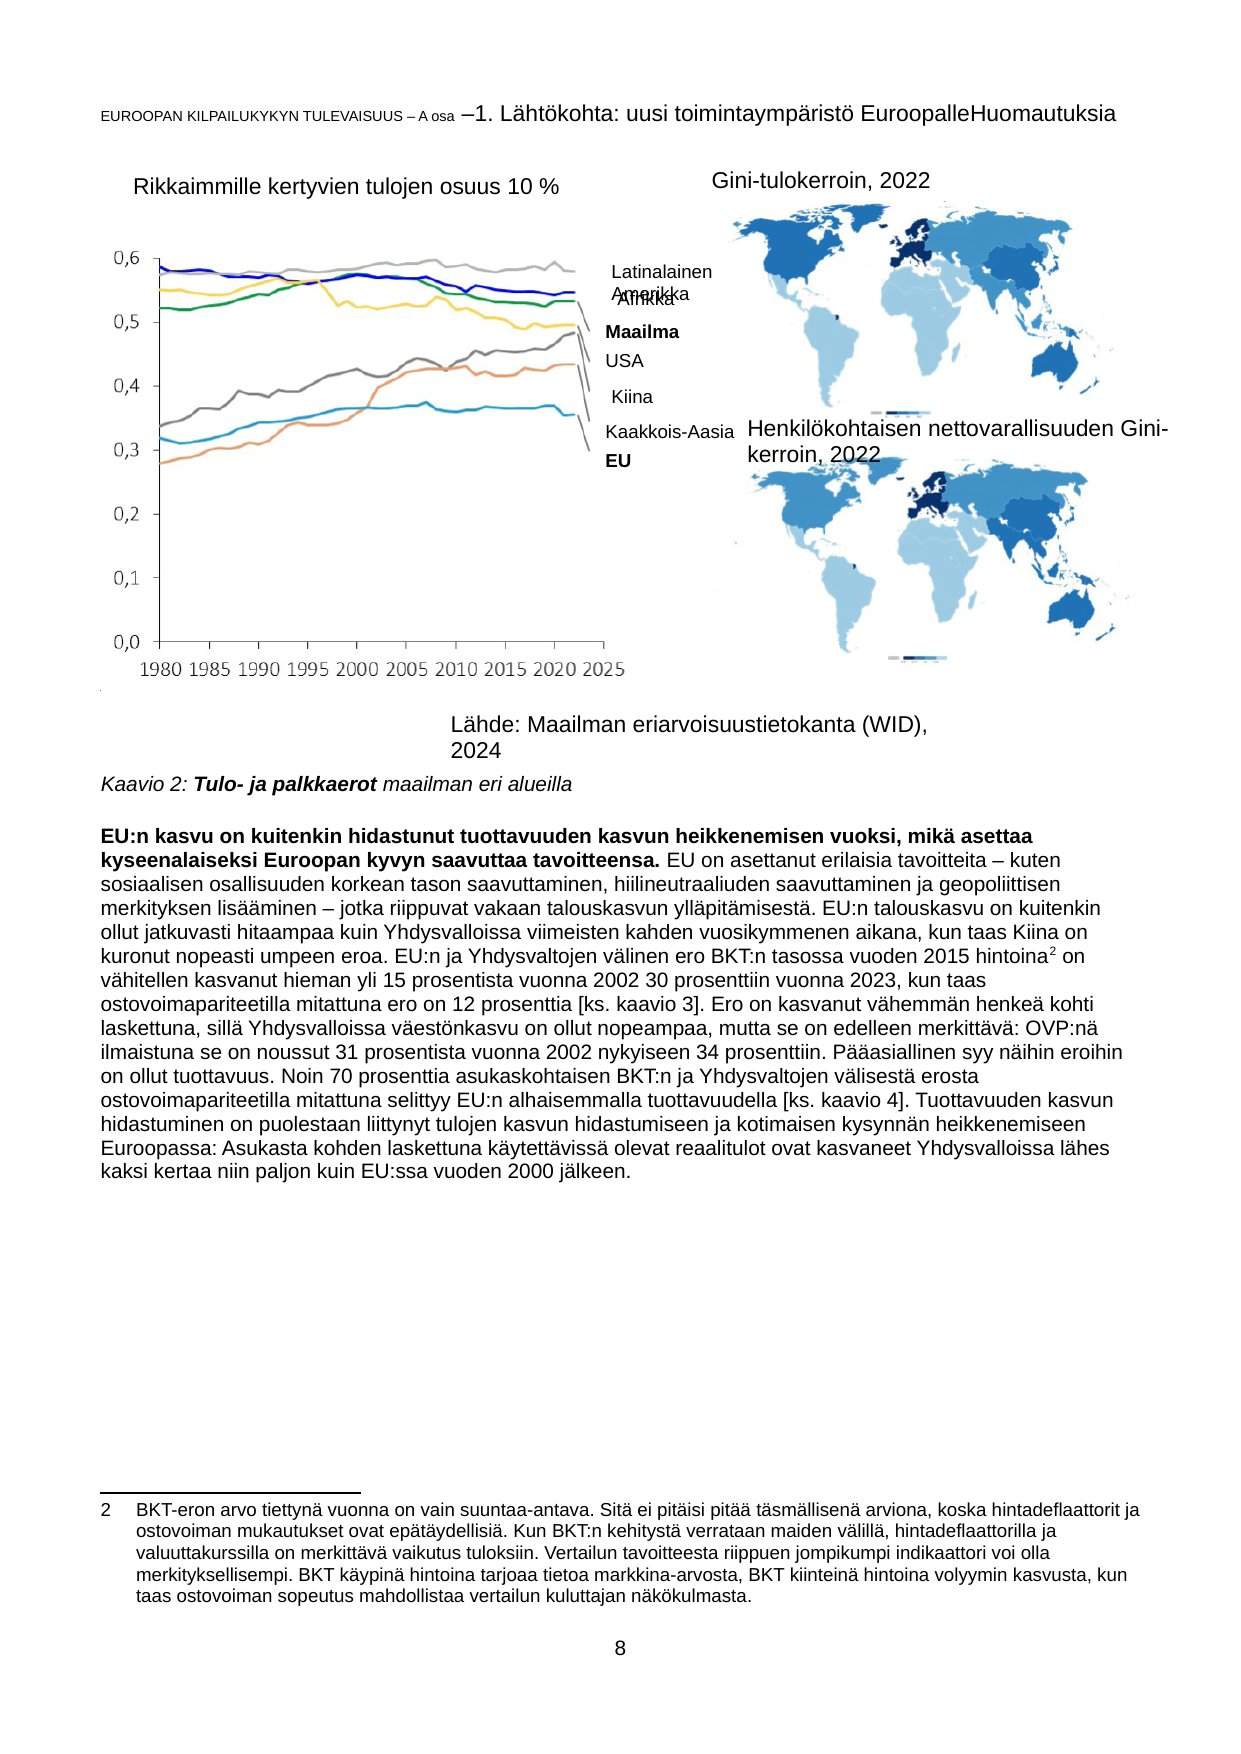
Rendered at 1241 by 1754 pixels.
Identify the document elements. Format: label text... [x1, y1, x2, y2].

picture [895, 174, 902, 187]
picture [100, 173, 1223, 691]
text Kaavio 2: Tulo- ja palkkaerot maailman eri alueilla [101, 691, 1223, 795]
text BKT-eron arvo tiettynä vuonna on vain suuntaa-antava. Sitä ei pitäisi pitää täsmällisenä arviona, koska hintadeflaattorit ja ostovoiman mukautukset ovat epätäydellisiä. Kun BKT:n kehitystä verrataan maiden välillä, hintadeflaattorilla ja valuuttakurssilla on merkittävä vaikutus tuloksiin. Vertailun tavoitteesta riippuen jompikumpi indikaattori voi olla merkityksellisempi. BKT käypinä hintoina tarjoaa tietoa markkina-arvosta, BKT kiinteinä hintoina volyymin kasvusta, kun taas ostovoiman sopeutus mahdollistaa vertailun kuluttajan näkökulmasta. [100, 1499, 1140, 1606]
text EU:n kasvu on kuitenkin hidastunut tuottavuuden kasvun heikkenemisen vuoksi, mikä asettaa kyseenalaiseksi Euroopan kyvyn saavuttaa tavoitteensa. EU on asettanut erilaisia tavoitteita – kuten sosiaalisen osallisuuden korkean tason saavuttaminen, hiilineutraaliuden saavuttaminen ja geopoliittisen merkityksen lisääminen – jotka riippuvat vakaan talouskasvun ylläpitämisestä. EU:n talouskasvu on kuitenkin ollut jatkuvasti hitaampaa kuin Yhdysvalloissa viimeisten kahden vuosikymmenen aikana, kun taas Kiina on kuronut nopeasti umpeen eroa. EU:n ja Yhdysvaltojen välinen ero BKT:n tasossa vuoden 2015 hintoina on vähitellen kasvanut hieman yli 15 prosentista vuonna 2002 30 prosenttiin vuonna 2023, kun taas ostovoimapariteetilla mitattuna ero on 12 prosenttia [ks. kaavio 3]. Ero on kasvanut vähemmän henkeä kohti laskettuna, sillä Yhdysvalloissa väestönkasvu on ollut nopeampaa, mutta se on edelleen merkittävä: OVP:nä ilmaistuna se on noussut 31 prosentista vuonna 2002 nykyiseen 34 prosenttiin. Pääasiallinen syy näihin eroihin on ollut tuottavuus. Noin 70 prosenttia asukaskohtaisen BKT:n ja Yhdysvaltojen välisestä erosta ostovoimapariteetilla mitattuna selittyy EU:n alhaisemmalla tuottavuudella [ks. kaavio 4]. Tuottavuuden kasvun hidastuminen on puolestaan liittynyt tulojen kasvun hidastumiseen ja kotimaisen kysynnän heikkenemiseen Euroopassa: Asukasta kohden laskettuna käytettävissä olevat reaalitulot ovat kasvaneet Yhdysvalloissa lähes kaksi kertaa niin paljon kuin EU:ssa vuoden 2000 jälkeen. [100, 824, 1140, 1183]
